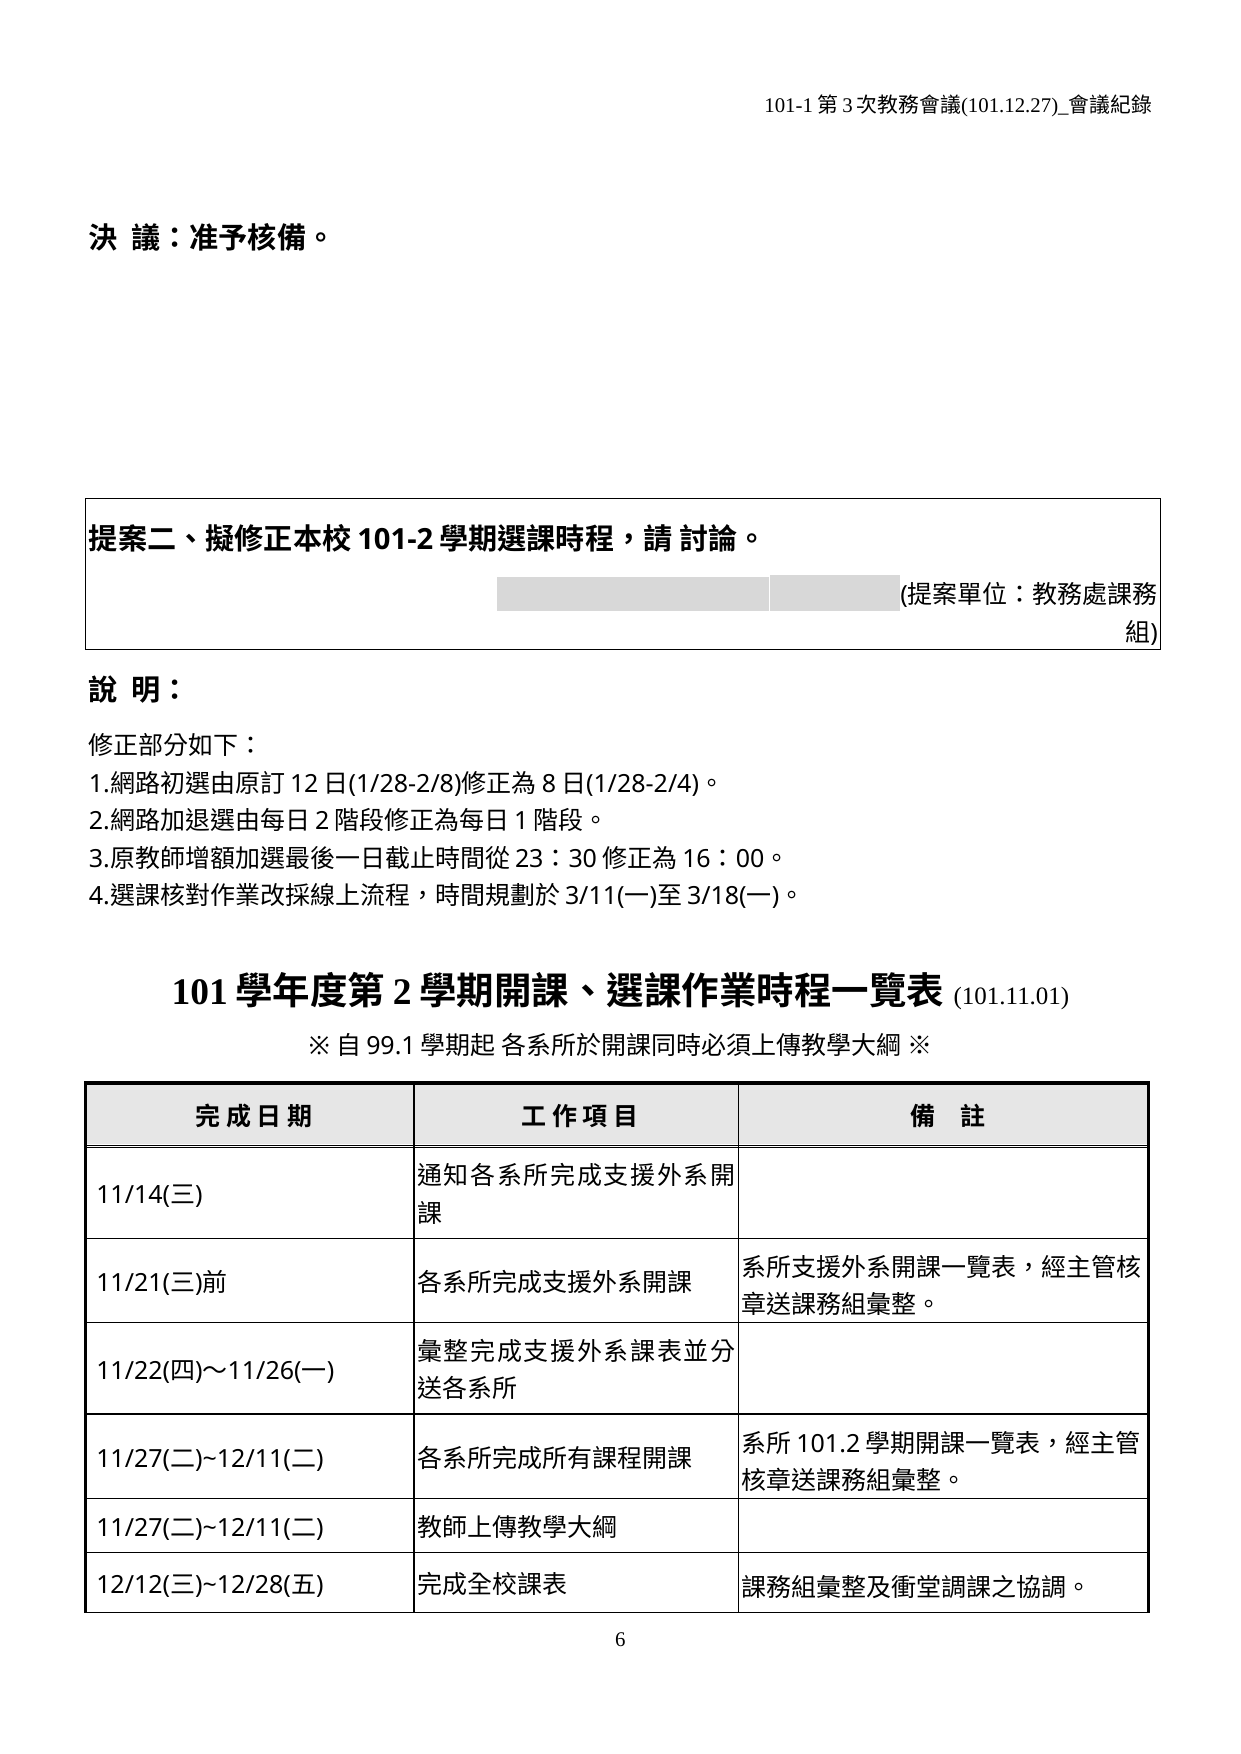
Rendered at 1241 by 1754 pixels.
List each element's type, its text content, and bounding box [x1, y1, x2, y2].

table_cell [739, 1499, 1147, 1551]
table_cell 系所支援外系開課一覽表，經主管核章送課務組彙整。 [739, 1239, 1147, 1322]
text 2.網路加退選由每日2階段修正為每日1階段。 [89, 800, 1152, 838]
table_cell 通知各系所完成支援外系開課 [415, 1148, 738, 1238]
text 決 議：准予核備。 [89, 198, 1152, 273]
table_cell 完成全校課表 [415, 1553, 738, 1611]
table_cell 11/27(二)~12/11(二) [87, 1499, 413, 1551]
table_cell 11/22(四)～11/26(一) [87, 1323, 413, 1413]
table_cell [739, 1323, 1147, 1413]
table_cell 各系所完成支援外系開課 [415, 1239, 738, 1322]
table_cell 課務組彙整及衝堂調課之協調。 [739, 1553, 1147, 1611]
table_cell [739, 1148, 1147, 1238]
text ※ 自99.1學期起 各系所於開課同時必須上傳教學大綱 ※ [89, 1025, 1152, 1063]
table_header 完 成 日 期 [87, 1085, 413, 1144]
table_header 工 作 項 目 [415, 1085, 738, 1144]
table_header 提案二、擬修正本校101-2學期選課時程，請 討論。 (提案單位：教務處課務組) [86, 499, 1160, 649]
text 修正部分如下： [89, 725, 1152, 763]
table_cell 11/14(三) [87, 1148, 413, 1238]
text 4.選課核對作業改採線上流程，時間規劃於3/11(一)至3/18(一)。 [89, 875, 1152, 913]
text 3.原教師增額加選最後一日截止時間從23：30修正為16：00。 [89, 838, 1152, 875]
table_cell 11/21(三)前 [87, 1239, 413, 1322]
table_cell 12/12(三)~12/28(五) [87, 1553, 413, 1611]
table_cell 11/27(二)~12/11(二) [87, 1415, 413, 1497]
table_cell 教師上傳教學大綱 [415, 1499, 738, 1551]
table_cell 各系所完成所有課程開課 [415, 1415, 738, 1497]
table_cell 彙整完成支援外系課表並分送各系所 [415, 1323, 738, 1413]
text 1.網路初選由原訂12日(1/28-2/8)修正為8日(1/28-2/4)。 [89, 763, 1152, 800]
table_header 備 註 [739, 1085, 1147, 1144]
text 101學年度第2學期開課、選課作業時程一覽表 (101.11.01) [89, 950, 1152, 1025]
text 說 明： [89, 650, 1152, 725]
table_cell 系所101.2學期開課一覽表，經主管核章送課務組彙整。 [739, 1415, 1147, 1497]
